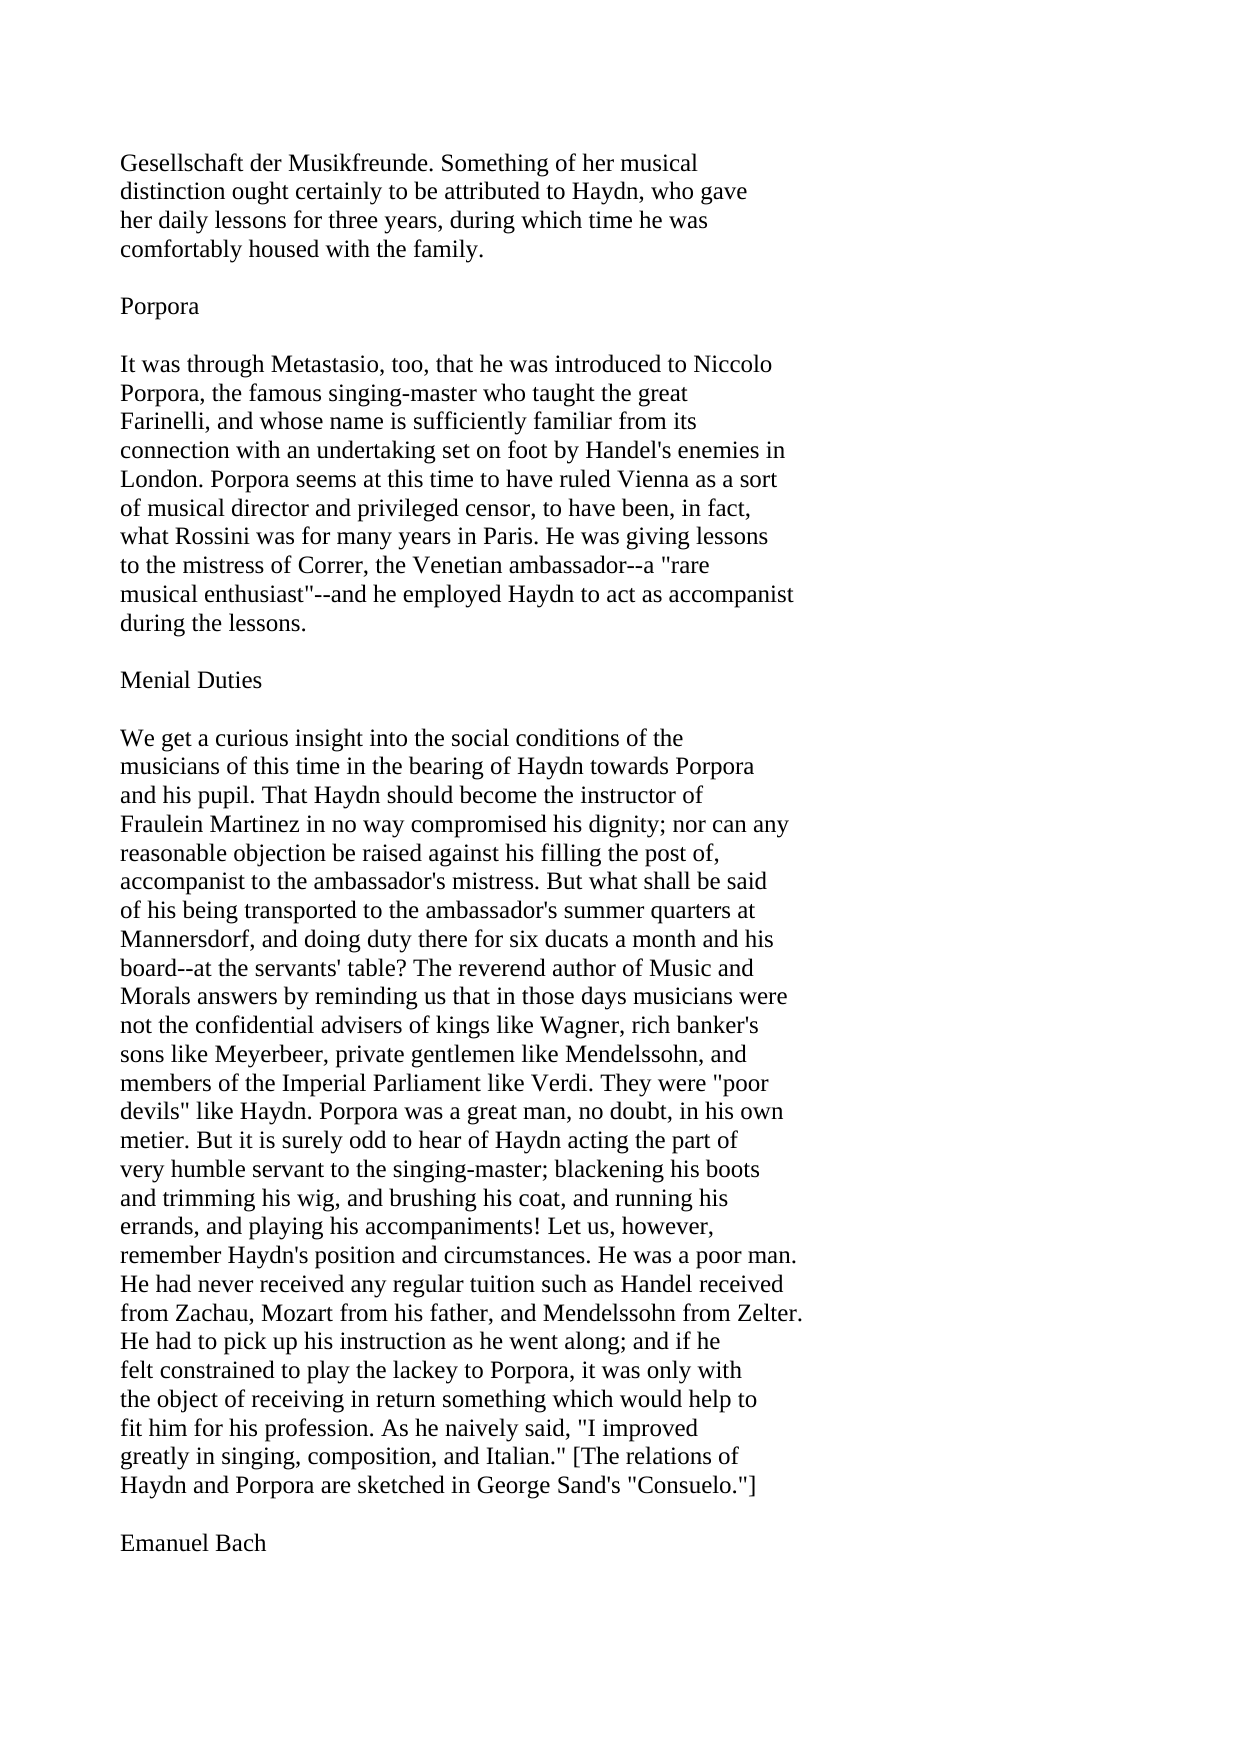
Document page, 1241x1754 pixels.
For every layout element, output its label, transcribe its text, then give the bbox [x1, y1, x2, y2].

text fit him for his profession. As he naively said, "I improved [120, 1413, 1120, 1441]
text not the confidential advisers of kings like Wagner, rich banker's [120, 1010, 1120, 1039]
text Morals answers by reminding us that in those days musicians were [120, 981, 1120, 1010]
text reasonable objection be raised against his filling the post of, [120, 838, 1120, 866]
text musicians of this time in the bearing of Haydn towards Porpora [120, 751, 1120, 780]
text Fraulein Martinez in no way compromised his dignity; nor can any [120, 809, 1120, 838]
text He had never received any regular tuition such as Handel received [120, 1269, 1120, 1298]
text during the lessons. [120, 608, 1120, 636]
text metier. But it is surely odd to hear of Haydn acting the part of [120, 1125, 1120, 1154]
text sons like Meyerbeer, private gentlemen like Mendelssohn, and [120, 1039, 1120, 1068]
text Farinelli, and whose name is sufficiently familiar from its [120, 406, 1120, 435]
text Mannersdorf, and doing duty there for six ducats a month and his [120, 924, 1120, 953]
text London. Porpora seems at this time to have ruled Vienna as a sort [120, 464, 1120, 493]
text Porpora [120, 291, 1120, 320]
text the object of receiving in return something which would help to [120, 1384, 1120, 1413]
text and his pupil. That Haydn should become the instructor of [120, 780, 1120, 809]
text what Rossini was for many years in Paris. He was giving lessons [120, 521, 1120, 550]
text comfortably housed with the family. [120, 234, 1120, 263]
text very humble servant to the singing-master; blackening his boots [120, 1154, 1120, 1183]
text Emanuel Bach [120, 1528, 1120, 1556]
text errands, and playing his accompaniments! Let us, however, [120, 1211, 1120, 1240]
text We get a curious insight into the social conditions of the [120, 723, 1120, 751]
text of musical director and privileged censor, to have been, in fact, [120, 493, 1120, 521]
text and trimming his wig, and brushing his coat, and running his [120, 1183, 1120, 1211]
text greatly in singing, composition, and Italian." [The relations of [120, 1441, 1120, 1470]
text Menial Duties [120, 665, 1120, 694]
text members of the Imperial Parliament like Verdi. They were "poor [120, 1068, 1120, 1096]
text from Zachau, Mozart from his father, and Mendelssohn from Zelter. [120, 1298, 1120, 1326]
text devils" like Haydn. Porpora was a great man, no doubt, in his own [120, 1096, 1120, 1125]
text distinction ought certainly to be attributed to Haydn, who gave [120, 176, 1120, 205]
text to the mistress of Correr, the Venetian ambassador--a "rare [120, 550, 1120, 579]
text her daily lessons for three years, during which time he was [120, 205, 1120, 234]
text of his being transported to the ambassador's summer quarters at [120, 895, 1120, 924]
text Gesellschaft der Musikfreunde. Something of her musical [120, 148, 1120, 176]
text It was through Metastasio, too, that he was introduced to Niccolo [120, 349, 1120, 378]
text felt constrained to play the lackey to Porpora, it was only with [120, 1355, 1120, 1384]
text accompanist to the ambassador's mistress. But what shall be said [120, 866, 1120, 895]
text He had to pick up his instruction as he went along; and if he [120, 1326, 1120, 1355]
text remember Haydn's position and circumstances. He was a poor man. [120, 1240, 1120, 1269]
text musical enthusiast"--and he employed Haydn to act as accompanist [120, 579, 1120, 608]
text board--at the servants' table? The reverend author of Music and [120, 953, 1120, 981]
text Porpora, the famous singing-master who taught the great [120, 378, 1120, 406]
text connection with an undertaking set on foot by Handel's enemies in [120, 435, 1120, 464]
text Haydn and Porpora are sketched in George Sand's "Consuelo."] [120, 1470, 1120, 1499]
